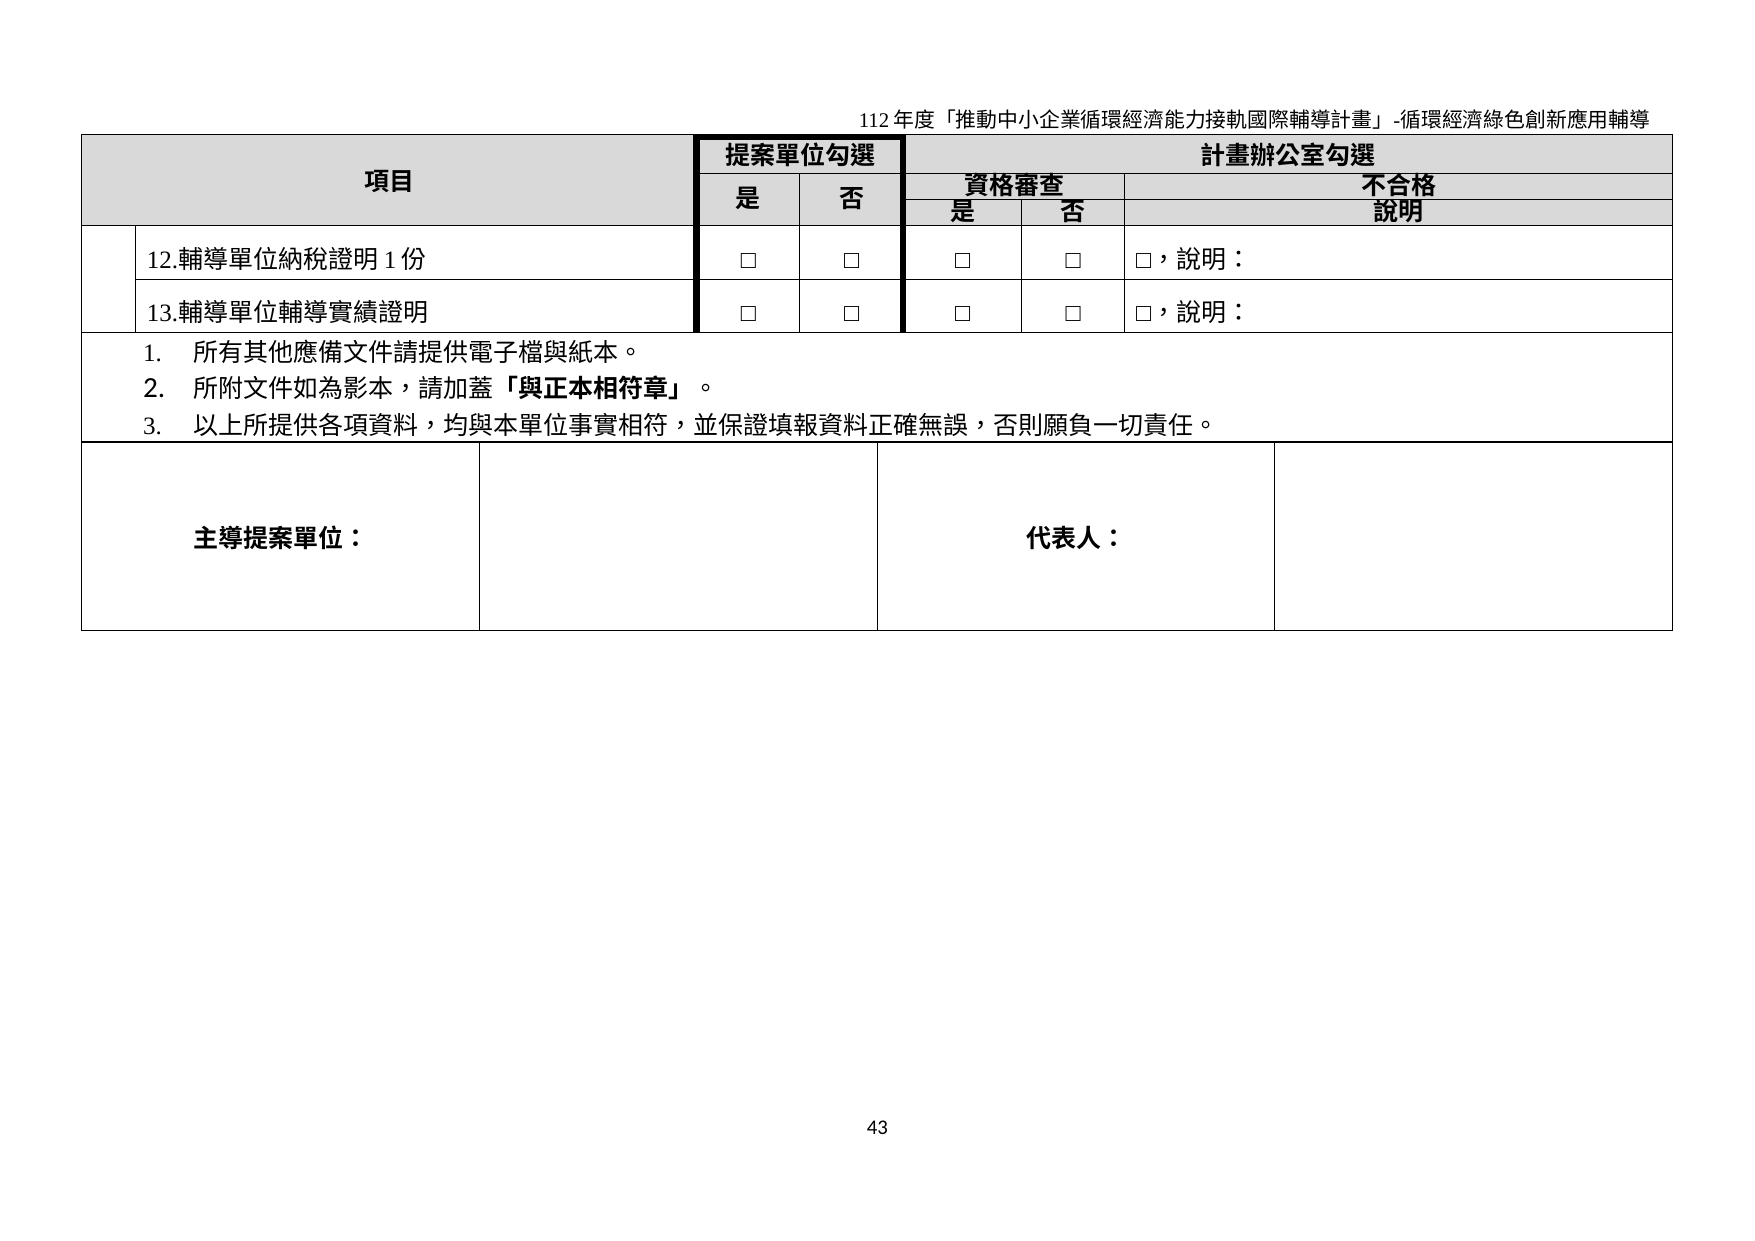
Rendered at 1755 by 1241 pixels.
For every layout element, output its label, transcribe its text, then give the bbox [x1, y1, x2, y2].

table_cell 否 [1022, 200, 1124, 225]
table_cell □，說明： [1125, 280, 1672, 332]
table_header 計畫辦公室勾選 [906, 135, 1672, 173]
table_cell 是 [906, 200, 1021, 225]
table_cell 輔導單位納稅證明1份 [136, 226, 693, 278]
table_cell [1275, 443, 1672, 630]
table_cell □ [1022, 280, 1124, 332]
table_cell 主導提案單位： [82, 443, 479, 630]
table_cell □ [700, 226, 799, 278]
table_cell 是 [700, 174, 799, 225]
table_cell □ [800, 280, 900, 332]
table_cell 不合格 [1125, 174, 1672, 199]
table_cell □ [1022, 226, 1124, 278]
table_cell 資格文件 [82, 226, 135, 332]
table_header 提案單位勾選 [700, 140, 900, 173]
table_cell □ [906, 280, 1021, 332]
table_cell 資格審查 [906, 174, 1124, 199]
table_cell □ [700, 280, 799, 332]
table_cell 所有其他應備文件請提供電子檔與紙本。 所附文件如為影本，請加蓋「與正本相符章」。 以上所提供各項資料，均與本單位事實相符，並保證填報資料正確無誤，否則願負一切責任。 [82, 333, 1672, 441]
table_cell 輔導單位輔導實績證明 [136, 280, 693, 332]
table_cell 說明 [1125, 200, 1672, 225]
table_cell □，說明： [1125, 226, 1672, 278]
table_cell □ [906, 226, 1021, 278]
table_cell [480, 443, 877, 630]
table_cell □ [800, 226, 900, 278]
table_cell 否 [800, 174, 900, 225]
table_header 項目 [82, 135, 693, 225]
table_cell 代表人： [878, 443, 1274, 630]
